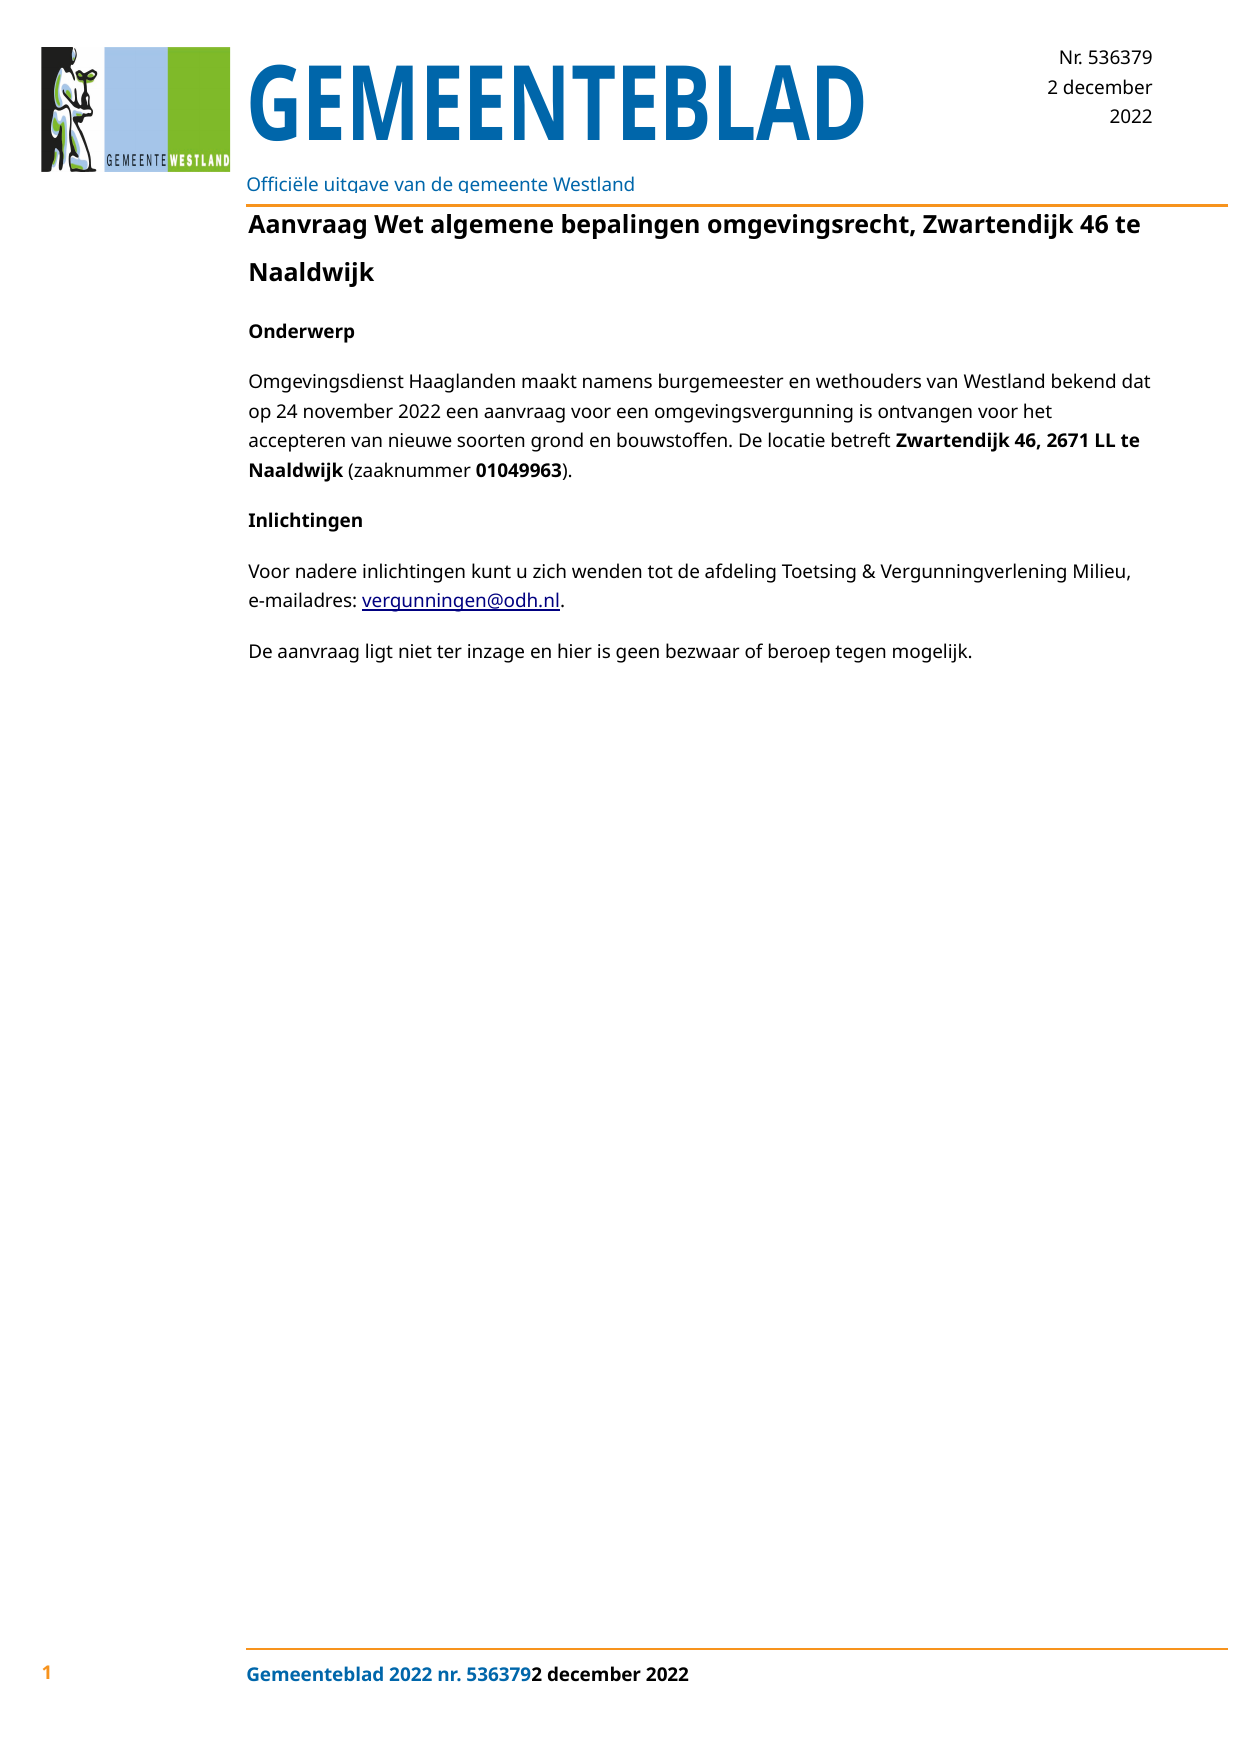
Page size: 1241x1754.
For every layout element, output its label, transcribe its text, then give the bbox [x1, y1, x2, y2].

picture [41, 47, 231, 172]
text Aanvraag Wet algemene bepalingen omgevingsrecht, Zwartendijk 46 te Naaldwijk [248, 207, 1152, 288]
text Inlichtingen [248, 507, 1152, 533]
text Omgevingsdienst Haaglanden maakt namens burgemeester en wethouders van Westland bekend dat op 24 november 2022 een aanvraag voor een omgevingsvergunning is ontvangen voor het accepteren van nieuwe soorten grond en bouwstoffen. De locatie betreft Zwartendijk 46, 2671 LL te Naaldwijk (zaaknummer 01049963). [248, 368, 1152, 483]
text Onderwerp [248, 318, 1152, 344]
text De aanvraag ligt niet ter inzage en hier is geen bezwaar of beroep tegen mogelijk. [248, 638, 1152, 664]
text Voor nadere inlichtingen kunt u zich wenden tot de afdeling Toetsing & Vergunningverlening Milieu, e-mailadres: vergunningen@odh.nl. [248, 558, 1152, 613]
